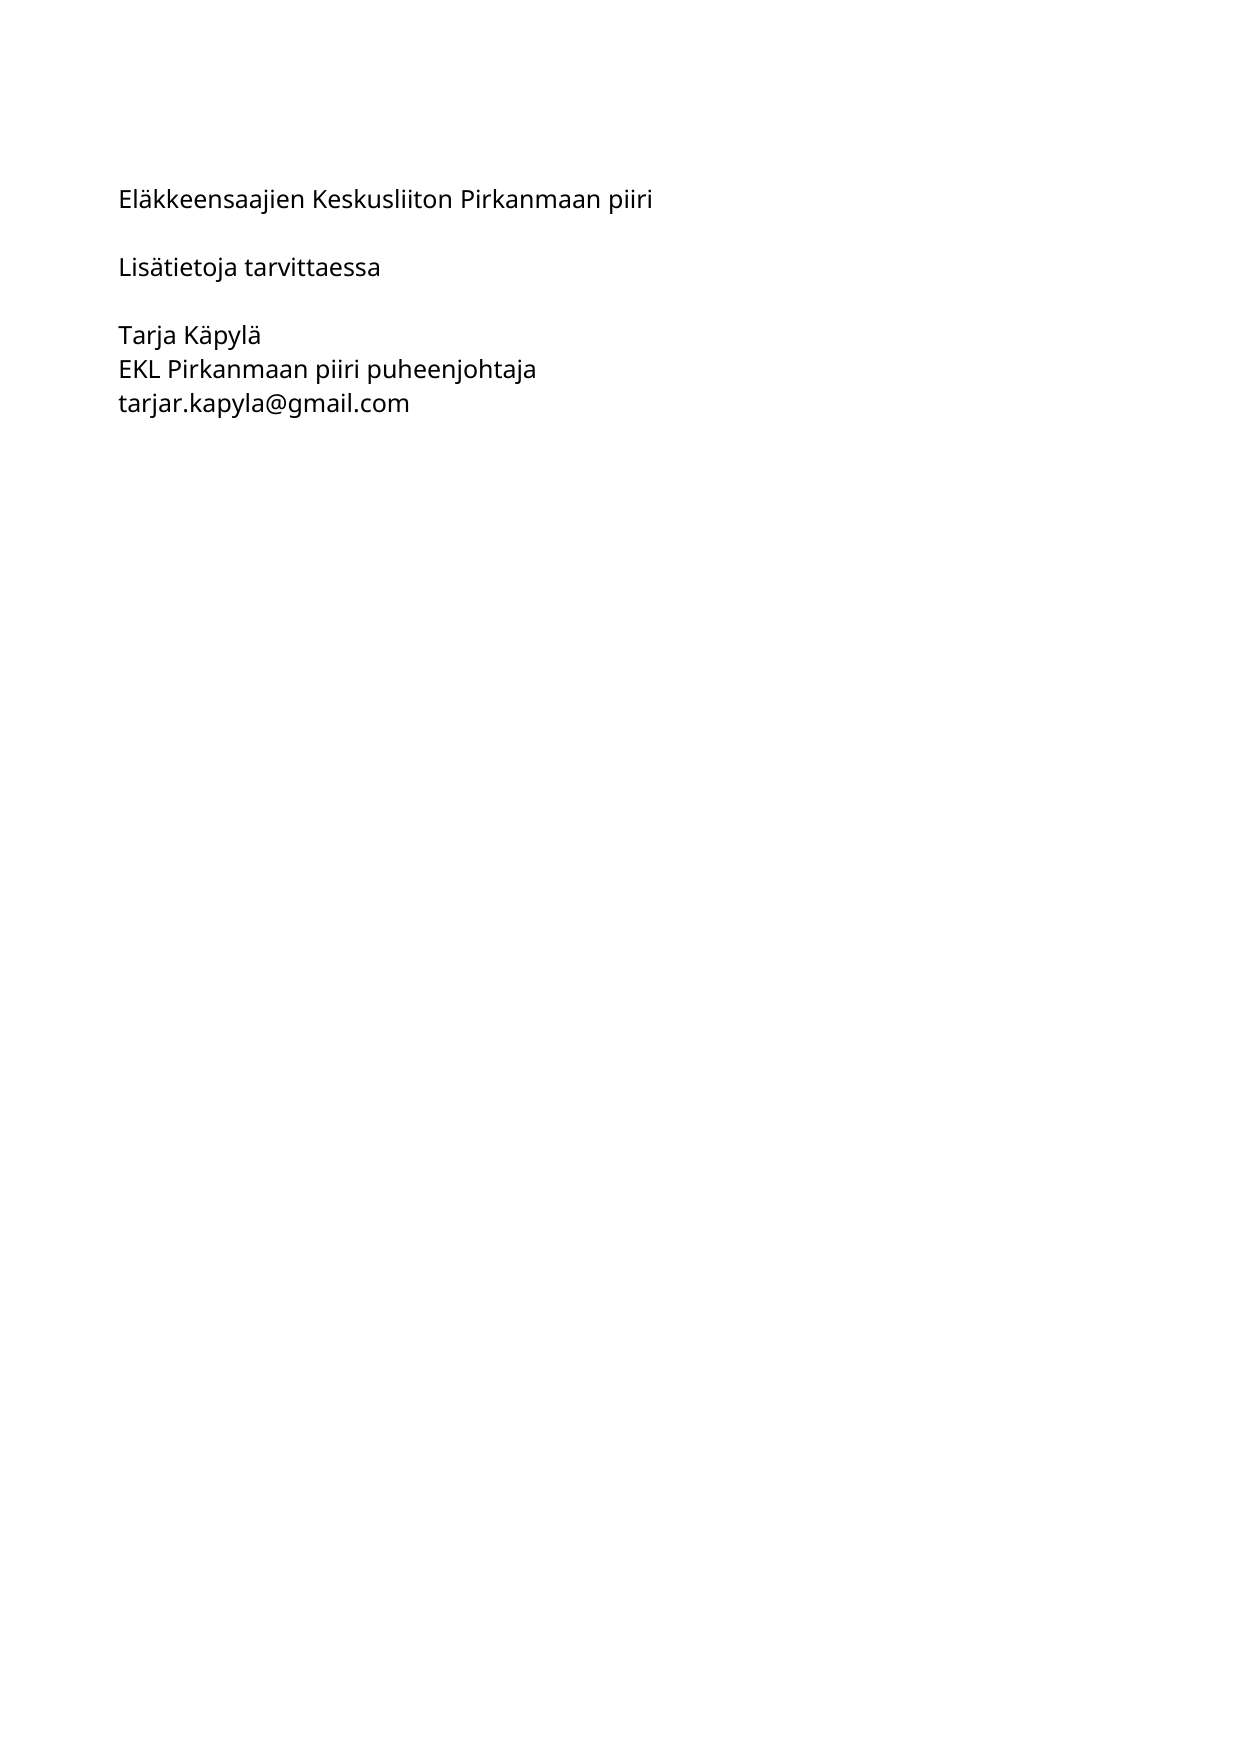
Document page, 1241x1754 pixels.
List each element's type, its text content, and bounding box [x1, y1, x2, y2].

text EKL Pirkanmaan piiri puheenjohtaja [118, 352, 1122, 386]
text Lisätietoja tarvittaessa [118, 250, 1122, 284]
text Eläkkeensaajien Keskusliiton Pirkanmaan piiri [118, 182, 1122, 216]
text Tarja Käpylä [118, 318, 1122, 352]
text tarjar.kapyla@gmail.com [118, 386, 1122, 420]
